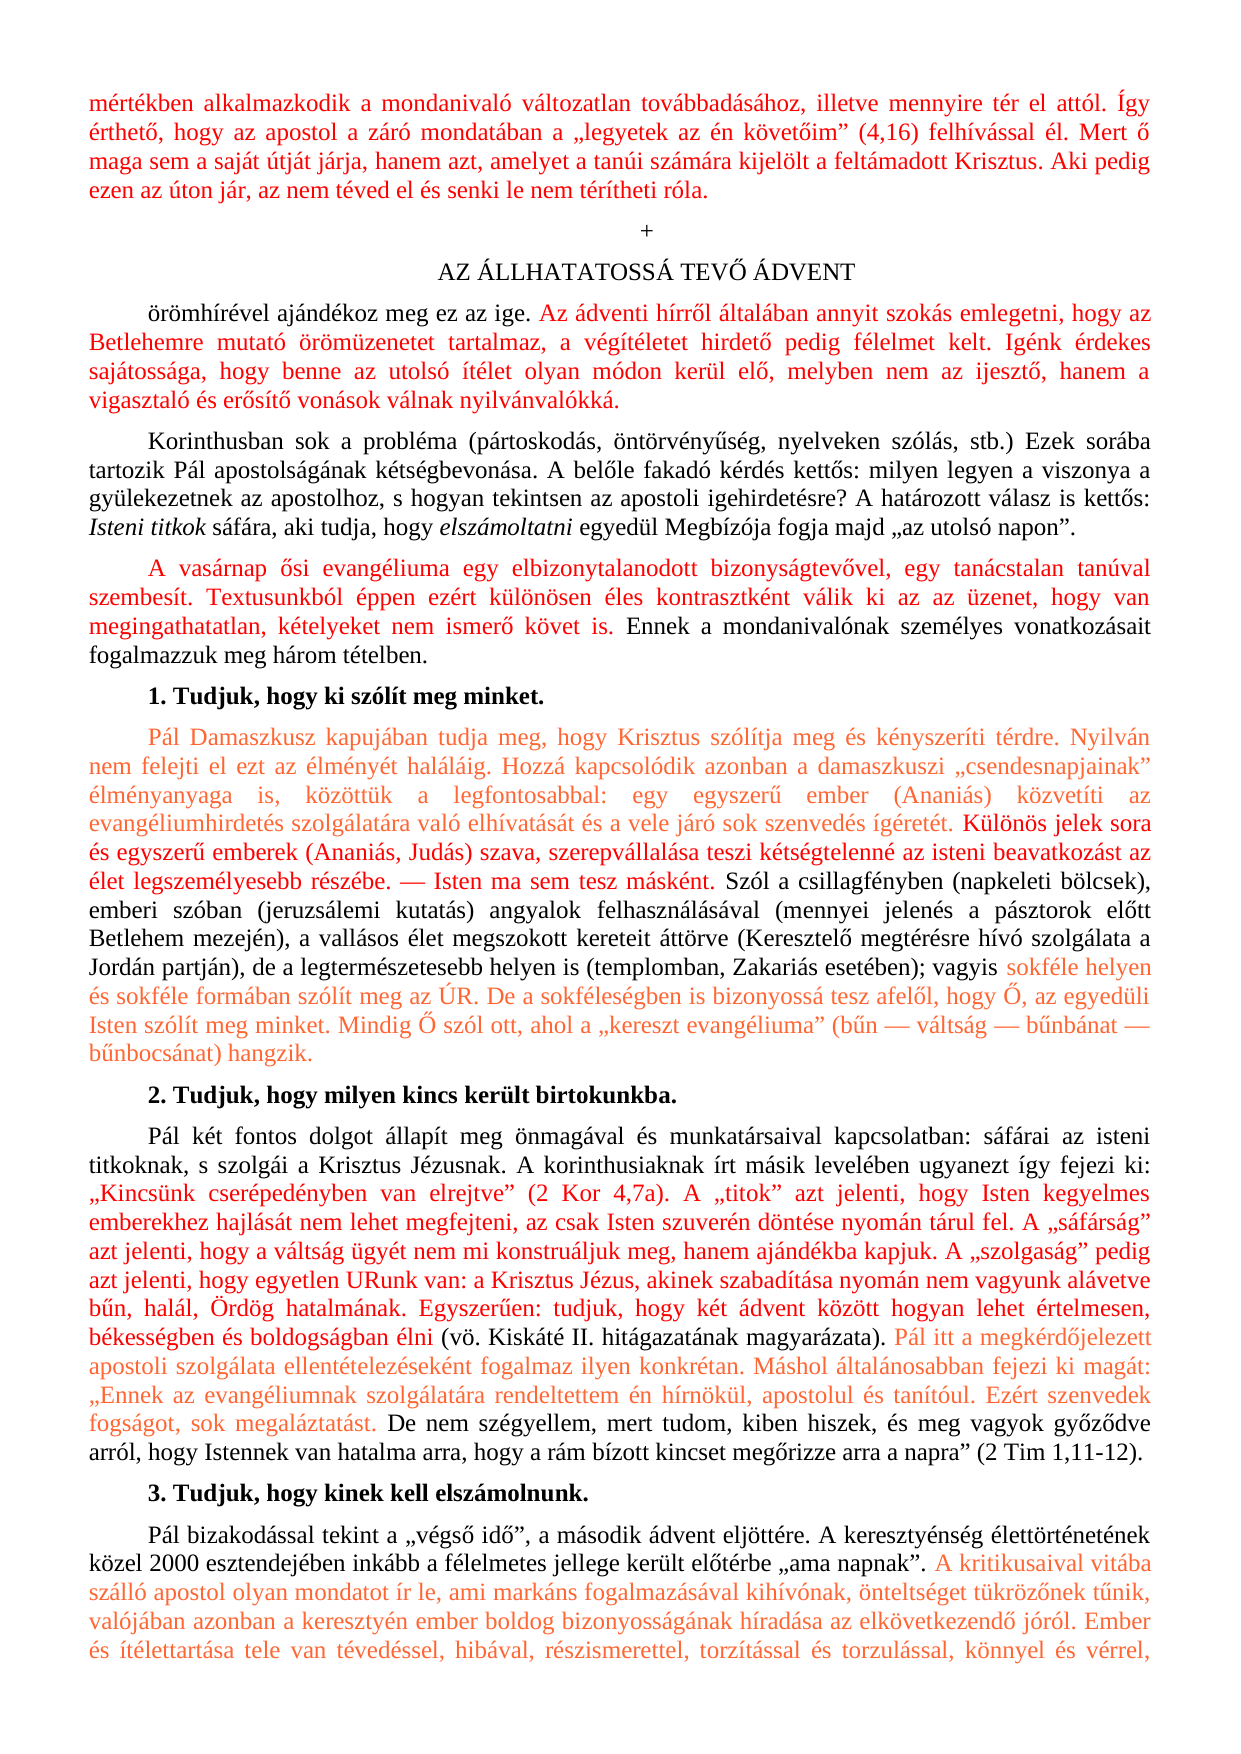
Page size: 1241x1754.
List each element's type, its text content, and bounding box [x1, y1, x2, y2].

text Pál bizakodással tekint a „végső idő”, a második ádvent eljöttére. A keresztyénség élettörténetének közel 2000 esztendejében inkább a félelmetes jellege került előtérbe „ama napnak”. A kritikusaival vitába szálló apostol olyan mondatot ír le, ami markáns fogalmazásával kihívónak, önteltséget tükrözőnek tűnik, valójában azonban a keresztyén ember boldog bizonyosságának híradása az elkövetkezendő jóról. Ember és ítélettartása tele van tévedéssel, hibával, részismerettel, torzítással és torzulással, könnyel és vérrel, [88, 1520, 1152, 1663]
text + [88, 216, 1152, 245]
text 2. Tudjuk, hogy milyen kincs került birtokunkba. [88, 1080, 1152, 1108]
text Pál két fontos dolgot állapít meg önmagával és munkatársaival kapcsolatban: sáfárai az isteni titkoknak, s szolgái a Krisztus Jézusnak. A korinthusiaknak írt másik levelében ugyanezt így fejezi ki: „Kincsünk cserépedényben van elrejtve” (2 Kor 4,7a). A „titok” azt jelenti, hogy Isten kegyelmes emberekhez hajlását nem lehet megfejteni, az csak Isten szuverén döntése nyomán tárul fel. A „sáfárság” azt jelenti, hogy a váltság ügyét nem mi konstruáljuk meg, hanem ajándékba kapjuk. A „szolgaság” pedig azt jelenti, hogy egyetlen URunk van: a Krisztus Jézus, akinek szabadítása nyomán nem vagyunk alávetve bűn, halál, Ördög hatalmának. Egyszerűen: tudjuk, hogy két ádvent között hogyan lehet értelmesen, békességben és boldogságban élni (vö. Kiskáté II. hitágazatának magyarázata). Pál itt a megkérdőjelezett apostoli szolgálata ellentételezéseként fogalmaz ilyen konkrétan. Máshol általánosabban fejezi ki magát: „Ennek az evangéliumnak szolgálatára rendeltettem én hírnökül, apostolul és tanítóul. Ezért szenvedek fogságot, sok megaláztatást. De nem szégyellem, mert tudom, kiben hiszek, és meg vagyok győződve arról, hogy Istennek van hatalma arra, hogy a rám bízott kincset megőrizze arra a napra” (2 Tim 1,11-12). [88, 1121, 1152, 1466]
text AZ ÁLLHATATOSSÁ TEVŐ ÁDVENT [88, 257, 1152, 286]
text mértékben alkalmazkodik a mondanivaló változatlan továbbadásához, illetve mennyire tér el attól. Így érthető, hogy az apostol a záró mondatában a „legyetek az én követőim” (4,16) felhívással él. Mert ő maga sem a saját útját járja, hanem azt, amelyet a tanúi számára kijelölt a feltámadott Krisztus. Aki pedig ezen az úton jár, az nem téved el és senki le nem térítheti róla. [88, 88, 1152, 203]
text 3. Tudjuk, hogy kinek kell elszámolnunk. [88, 1478, 1152, 1507]
text 1. Tudjuk, hogy ki szólít meg minket. [88, 681, 1152, 710]
text Pál Damaszkusz kapujában tudja meg, hogy Krisztus szólítja meg és kényszeríti térdre. Nyilván nem felejti el ezt az élményét haláláig. Hozzá kapcsolódik azonban a damaszkuszi „csendesnapjainak” élményanyaga is, közöttük a legfontosabbal: egy egyszerű ember (Ananiás) közvetíti az evangéliumhirdetés szolgálatára való elhívatását és a vele járó sok szenvedés ígéretét. Különös jelek sora és egyszerű emberek (Ananiás, Judás) szava, szerepvállalása teszi kétségtelenné az isteni beavatkozást az élet legszemélyesebb részébe. — Isten ma sem tesz másként. Szól a csillagfényben (napkeleti bölcsek), emberi szóban (jeruzsálemi kutatás) angyalok felhasználásával (mennyei jelenés a pásztorok előtt Betlehem mezején), a vallásos élet megszokott kereteit áttörve (Keresztelő megtérésre hívó szolgálata a Jordán partján), de a legtermészetesebb helyen is (templomban, Zakariás esetében); vagyis sokféle helyen és sokféle formában szólít meg az ÚR. De a sokféleségben is bizonyossá tesz afelől, hogy Ő, az egyedüli Isten szólít meg minket. Mindig Ő szól ott, ahol a „kereszt evangéliuma” (bűn — váltság — bűnbánat — bűnbocsánat) hangzik. [88, 722, 1152, 1067]
text A vasárnap ősi evangéliuma egy elbizonytalanodott bizonyságtevővel, egy tanácstalan tanúval szembesít. Textusunkból éppen ezért különösen éles kontrasztként válik ki az az üzenet, hogy van megingathatatlan, kételyeket nem ismerő követ is. Ennek a mondanivalónak személyes vonatkozásait fogalmazzuk meg három tételben. [88, 553, 1152, 668]
text Korinthusban sok a probléma (pártoskodás, öntörvényűség, nyelveken szólás, stb.) Ezek sorába tartozik Pál apostolságának kétségbevonása. A belőle fakadó kérdés kettős: milyen legyen a viszonya a gyülekezetnek az apostolhoz, s hogyan tekintsen az apostoli igehirdetésre? A határozott válasz is kettős: Isteni titkok sáfára, aki tudja, hogy elszámoltatni egyedül Megbízója fogja majd „az utolsó napon”. [88, 426, 1152, 541]
text örömhírével ajándékoz meg ez az ige. Az ádventi hírről általában annyit szokás emlegetni, hogy az Betlehemre mutató örömüzenetet tartalmaz, a végítéletet hirdető pedig félelmet kelt. Igénk érdekes sajátossága, hogy benne az utolsó ítélet olyan módon kerül elő, melyben nem az ijesztő, hanem a vigasztaló és erősítő vonások válnak nyilvánvalókká. [88, 298, 1152, 413]
